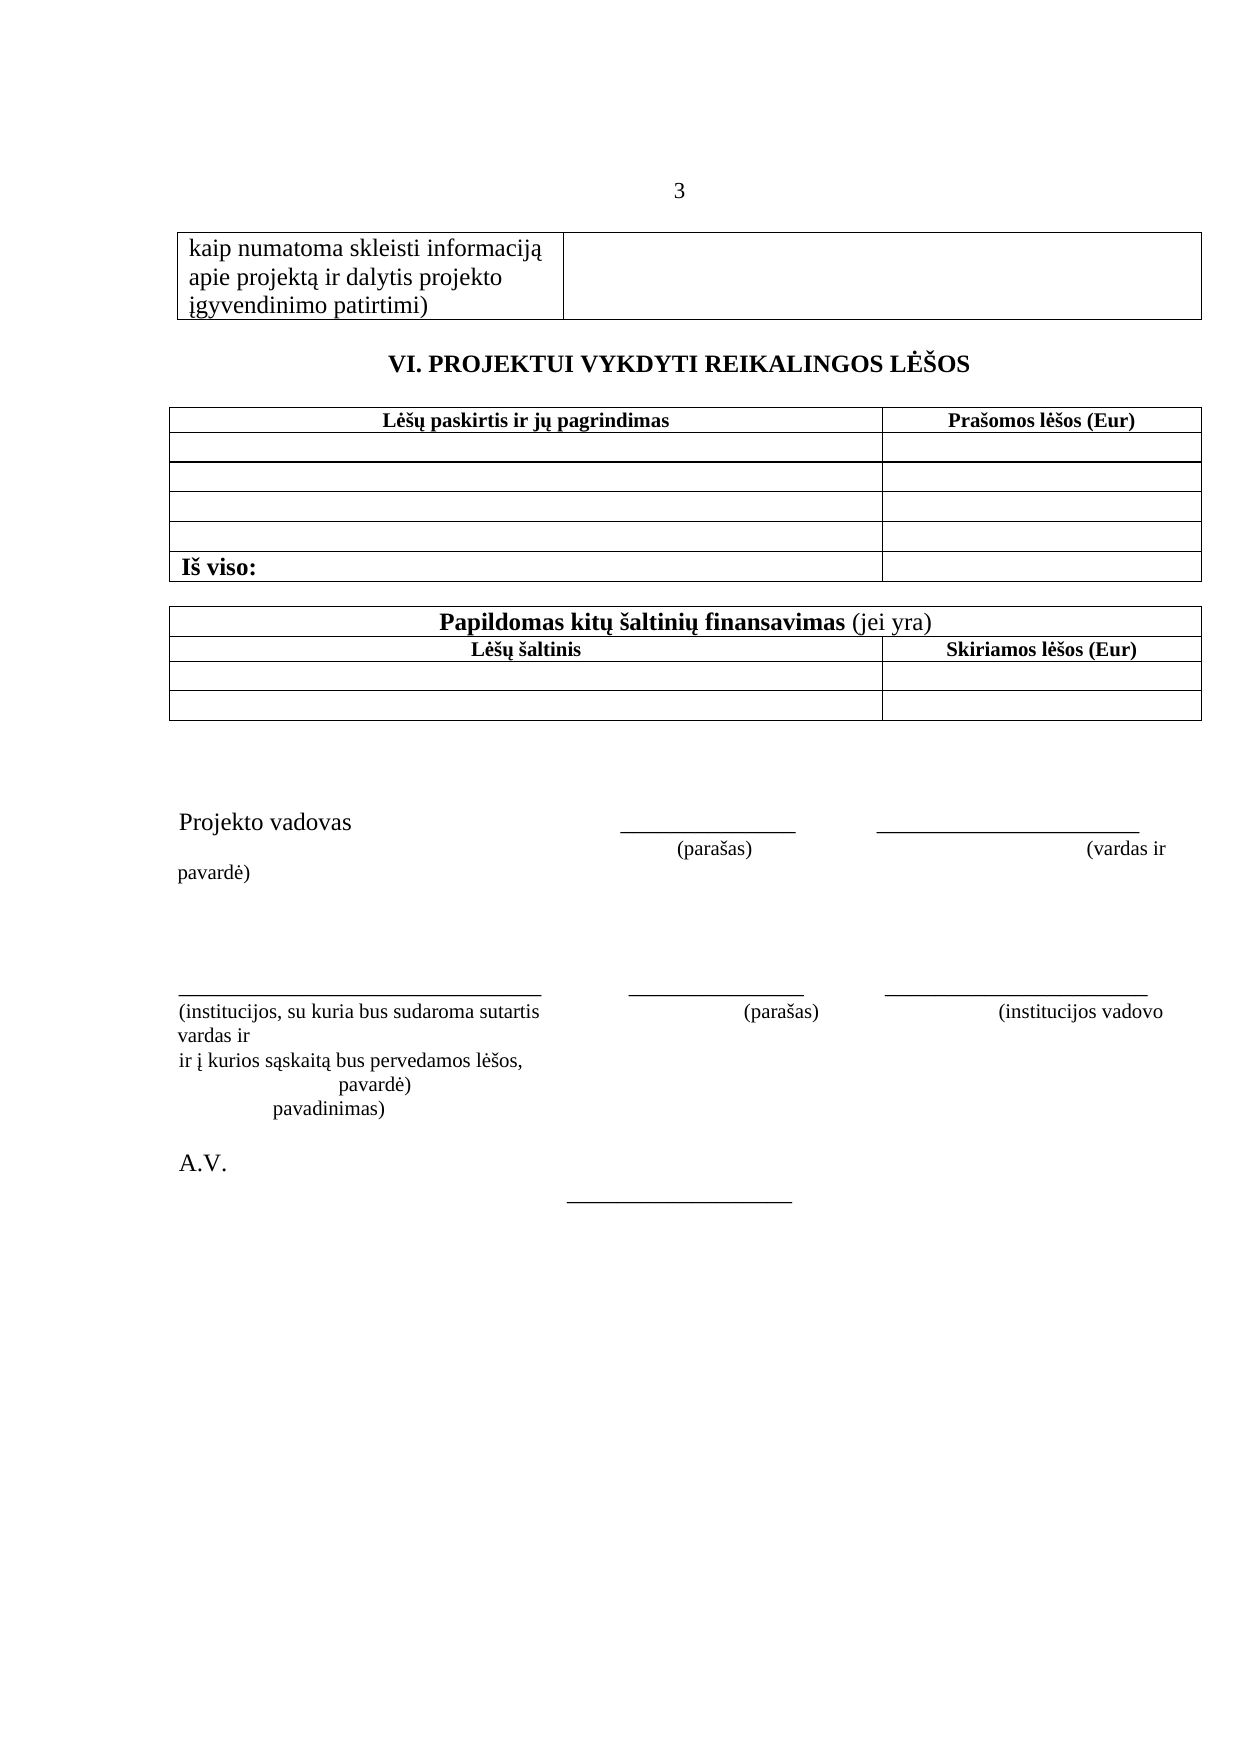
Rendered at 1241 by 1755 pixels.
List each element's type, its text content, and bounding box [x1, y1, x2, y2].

text ir į kurios sąskaitą bus pervedamos lėšos, pavardė) [177, 1047, 1181, 1096]
table_cell [170, 662, 882, 690]
table_cell [883, 691, 1201, 720]
table_cell Iš viso: [170, 552, 882, 581]
table_cell [564, 233, 1201, 319]
table_cell [883, 463, 1201, 491]
table_cell Skiriamos lėšos (Eur) [883, 637, 1201, 661]
text pavadinimas) [177, 1096, 1181, 1120]
table_cell [170, 463, 882, 491]
text A.V. [177, 1148, 1181, 1177]
table_cell Lėšų šaltinis [170, 637, 882, 661]
table_cell [883, 552, 1201, 581]
table_cell [883, 522, 1201, 551]
text (institucijos, su kuria bus sudaroma sutartis (parašas) (institucijos vadovo vardas ir [177, 999, 1181, 1047]
table_cell [170, 492, 882, 521]
text Projekto vadovas ______________ _____________________ [177, 807, 1181, 836]
table_header Lėšų paskirtis ir jų pagrindimas [170, 408, 882, 432]
text VI. PROJEKTUI VYKDYTI REIKALINGOS LĖŠOS [177, 349, 1181, 378]
table_cell [883, 433, 1201, 461]
table_cell [170, 522, 882, 551]
table_cell [883, 492, 1201, 521]
text __________________ [177, 1177, 1181, 1206]
table_cell [170, 433, 882, 461]
table_cell [170, 691, 882, 720]
text _____________________________ ______________ _____________________ [177, 971, 1181, 999]
text (parašas) (vardas ir pavardė) [177, 836, 1181, 884]
table_cell kaip numatoma skleisti informaciją apie projektą ir dalytis projekto įgyvendinimo patirtimi) [178, 233, 563, 319]
table_header Prašomos lėšos (Eur) [883, 408, 1201, 432]
table_header Papildomas kitų šaltinių finansavimas (jei yra) [170, 607, 1201, 636]
table_cell [883, 662, 1201, 690]
